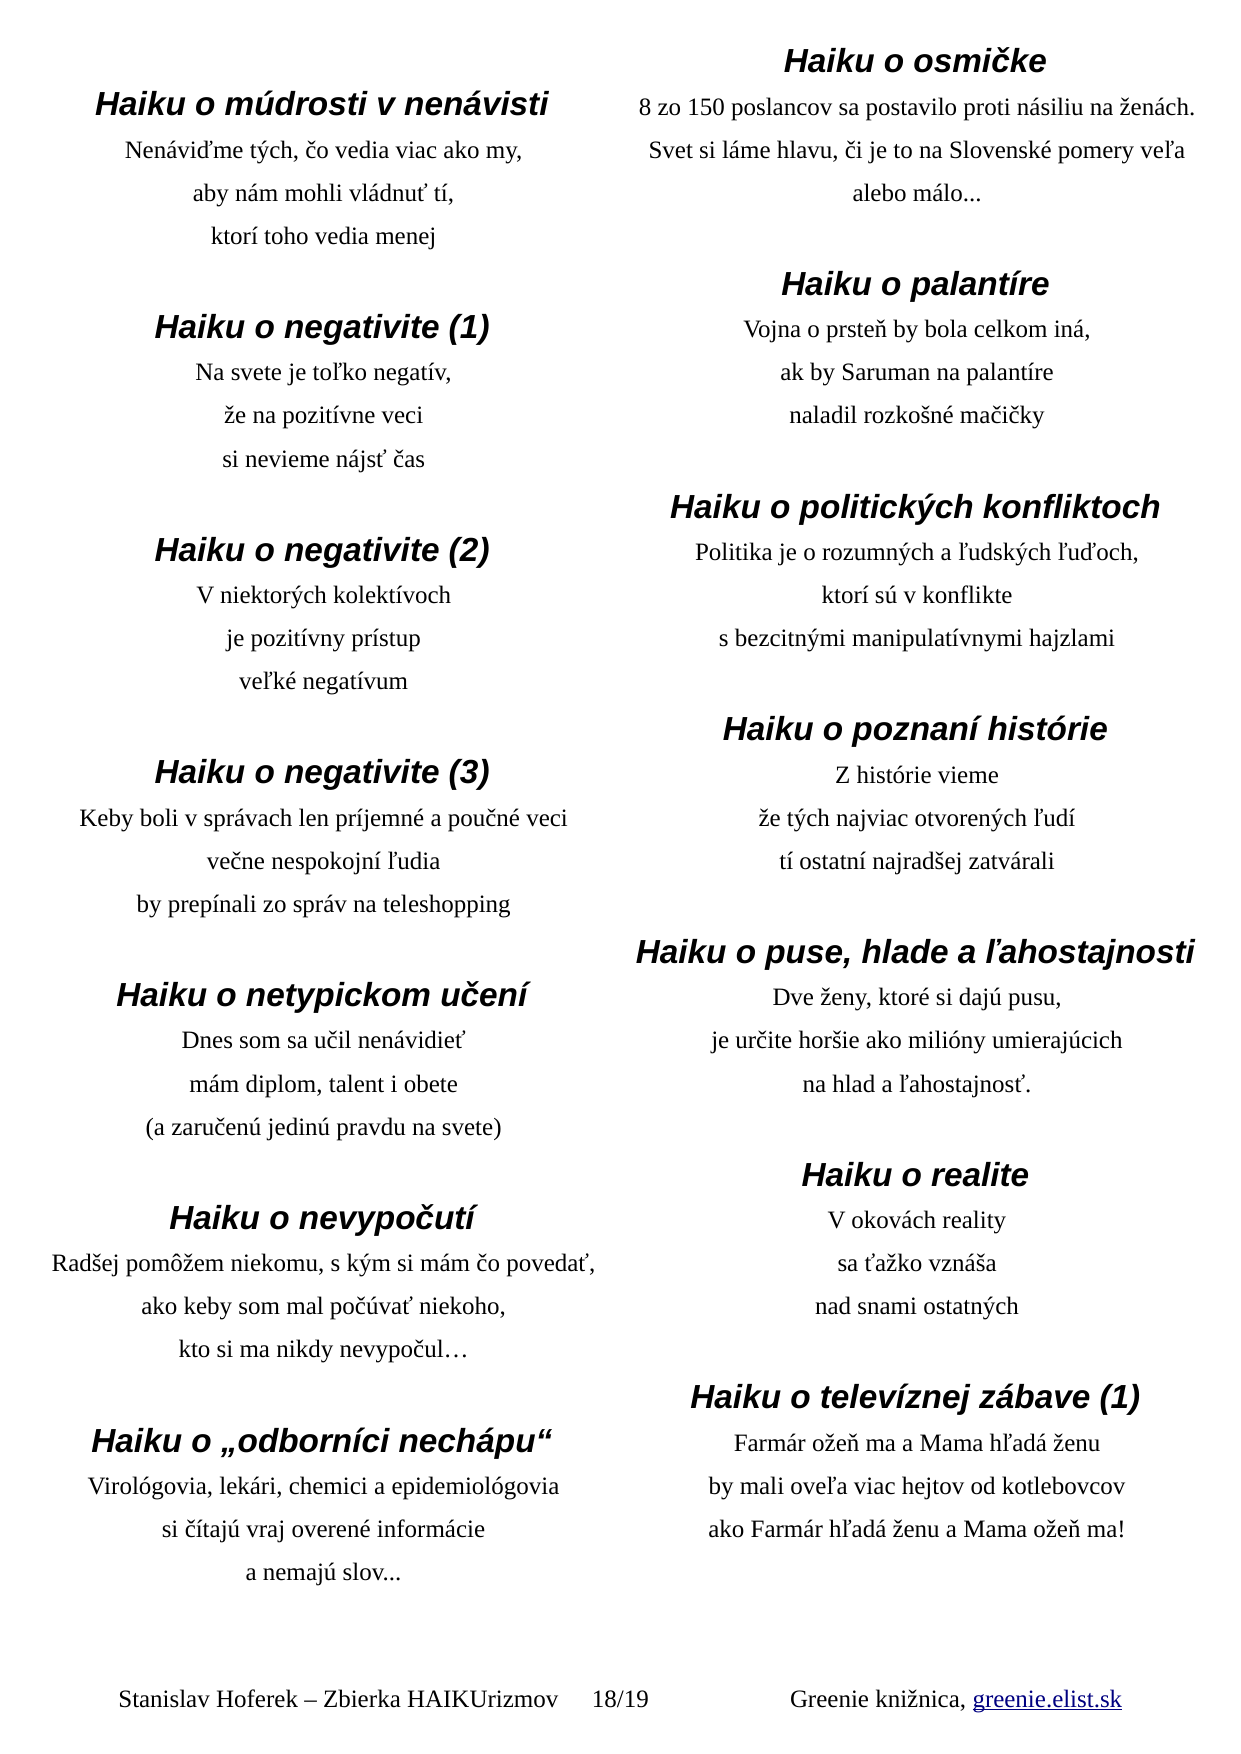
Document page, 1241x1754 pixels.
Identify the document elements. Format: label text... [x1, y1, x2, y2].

subtitle Haiku o realite [635, 1155, 1199, 1193]
text ak by Saruman na palantíre [635, 357, 1199, 386]
text Svet si láme hlavu, či je to na Slovenské pomery veľa [635, 135, 1199, 163]
text by prepínali zo správ na teleshopping [41, 889, 605, 918]
subtitle Haiku o televíznej zábave (1) [635, 1378, 1199, 1416]
text 8 zo 150 poslancov sa postavilo proti násiliu na ženách. [635, 92, 1199, 120]
text by mali oveľa viac hejtov od kotlebovcov [635, 1471, 1199, 1500]
subtitle Haiku o puse, hlade a ľahostajnosti [635, 932, 1199, 971]
text Radšej pomôžem niekomu, s kým si mám čo povedať, [41, 1248, 605, 1277]
text Virológovia, lekári, chemici a epidemiológovia [41, 1471, 605, 1500]
text Na svete je toľko negatív, [41, 357, 605, 386]
subtitle Haiku o poznaní histórie [635, 709, 1199, 748]
text Politika je o rozumných a ľudských ľuďoch, [635, 537, 1199, 566]
text V niektorých kolektívoch [41, 580, 605, 609]
text mám diplom, talent i obete [41, 1069, 605, 1097]
text Dnes som sa učil nenávidieť [41, 1026, 605, 1054]
text tí ostatní najradšej zatvárali [635, 846, 1199, 875]
text Dve ženy, ktoré si dajú pusu, [635, 982, 1199, 1011]
text Vojna o prsteň by bola celkom iná, [635, 314, 1199, 343]
text je pozitívny prístup [41, 623, 605, 652]
subtitle Haiku o osmičke [635, 41, 1199, 80]
text ako keby som mal počúvať niekoho, [41, 1291, 605, 1320]
subtitle Haiku o negativite (2) [41, 530, 605, 568]
text (a zaručenú jedinú pravdu na svete) [41, 1112, 605, 1141]
subtitle Haiku o negativite (3) [41, 753, 605, 791]
text veľké negatívum [41, 666, 605, 695]
subtitle Haiku o „odborníci nechápu“ [41, 1421, 605, 1459]
text sa ťažko vznáša [635, 1248, 1199, 1277]
text s bezcitnými manipulatívnymi hajzlami [635, 623, 1199, 652]
text že na pozitívne veci [41, 401, 605, 429]
subtitle Haiku o politických konfliktoch [635, 487, 1199, 525]
text a nemajú slov... [41, 1557, 605, 1586]
text večne nespokojní ľudia [41, 846, 605, 875]
text alebo málo... [635, 178, 1199, 207]
subtitle Haiku o palantíre [635, 264, 1199, 302]
subtitle Haiku o netypickom učení [41, 975, 605, 1014]
text nad snami ostatných [635, 1291, 1199, 1320]
text na hlad a ľahostajnosť. [635, 1069, 1199, 1097]
text je určite horšie ako milióny umierajúcich [635, 1026, 1199, 1054]
text si čítajú vraj overené informácie [41, 1514, 605, 1543]
subtitle Haiku o negativite (1) [41, 307, 605, 346]
text ktorí toho vedia menej [41, 221, 605, 250]
text si nevieme nájsť čas [41, 444, 605, 472]
text naladil rozkošné mačičky [635, 401, 1199, 429]
text Nenáviďme tých, čo vedia viac ako my, [41, 135, 605, 163]
subtitle Haiku o nevypočutí [41, 1198, 605, 1236]
text že tých najviac otvorených ľudí [635, 803, 1199, 832]
text kto si ma nikdy nevypočul… [41, 1334, 605, 1363]
text aby nám mohli vládnuť tí, [41, 178, 605, 207]
text ako Farmár hľadá ženu a Mama ožeň ma! [635, 1514, 1199, 1543]
text V okovách reality [635, 1205, 1199, 1234]
text Z histórie vieme [635, 760, 1199, 788]
text ktorí sú v konflikte [635, 580, 1199, 609]
subtitle Haiku o múdrosti v nenávisti [41, 84, 605, 123]
text Farmár ožeň ma a Mama hľadá ženu [635, 1428, 1199, 1457]
text Keby boli v správach len príjemné a poučné veci [41, 803, 605, 832]
